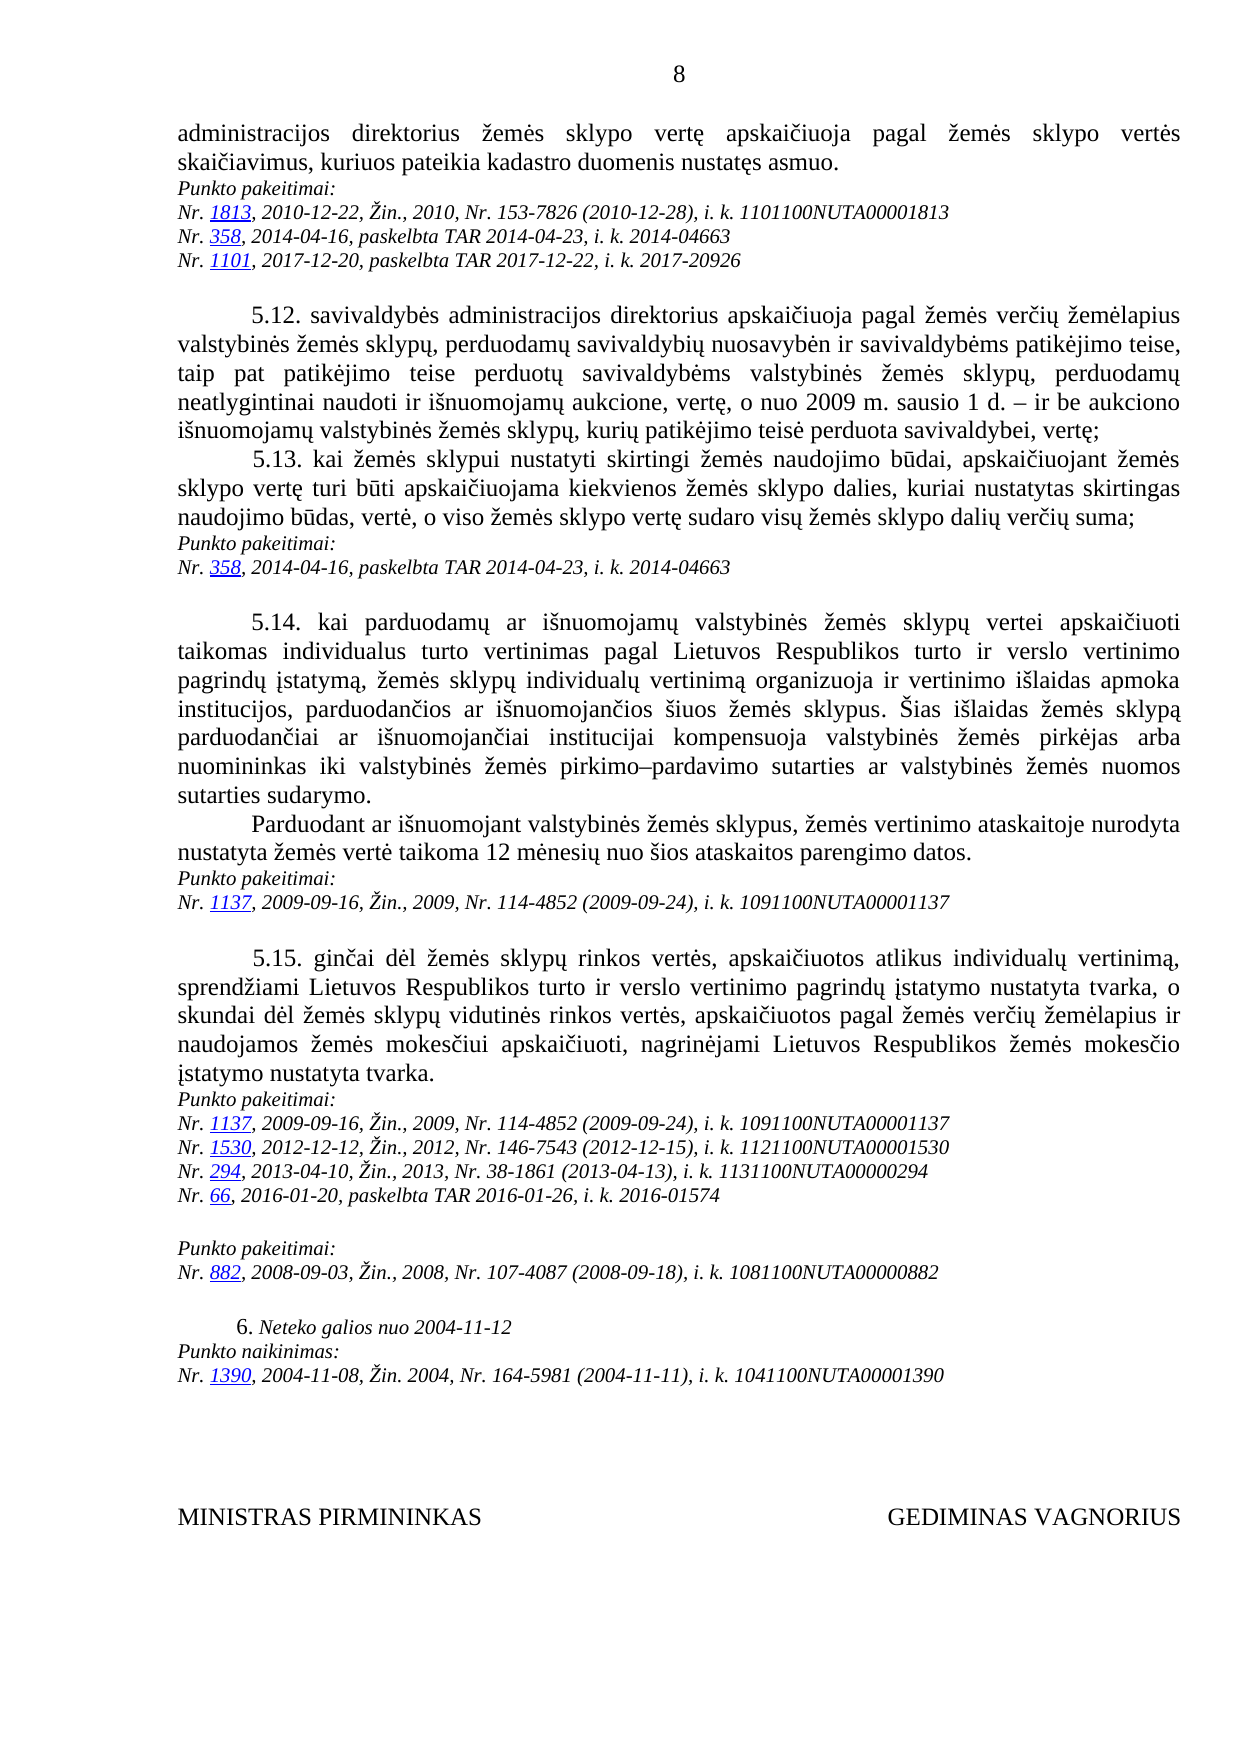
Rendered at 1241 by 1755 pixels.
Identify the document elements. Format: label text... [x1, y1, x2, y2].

text Nr. 66, 2016-01-20, paskelbta TAR 2016-01-26, i. k. 2016-01574 [177, 1183, 1181, 1207]
text Parduodant ar išnuomojant valstybinės žemės sklypus, žemės vertinimo ataskaitoje nurodyta nustatyta žemės vertė taikoma 12 mėnesių nuo šios ataskaitos parengimo datos. [177, 809, 1181, 866]
text Punkto pakeitimai: [177, 1236, 1181, 1260]
text 5.12. savivaldybės administracijos direktorius apskaičiuoja pagal žemės verčių žemėlapius valstybinės žemės sklypų, perduodamų savivaldybių nuosavybėn ir savivaldybėms patikėjimo teise, taip pat patikėjimo teise perduotų savivaldybėms valstybinės žemės sklypų, perduodamų neatlygintinai naudoti ir išnuomojamų aukcione, vertę, o nuo 2009 m. sausio 1 d. – ir be aukciono išnuomojamų valstybinės žemės sklypų, kurių patikėjimo teisė perduota savivaldybei, vertę; [177, 301, 1181, 444]
text Nr. 358, 2014-04-16, paskelbta TAR 2014-04-23, i. k. 2014-04663 [177, 555, 1181, 579]
text Nr. 1101, 2017-12-20, paskelbta TAR 2017-12-22, i. k. 2017-20926 [177, 248, 1181, 272]
text Nr. 1137, 2009-09-16, Žin., 2009, Nr. 114-4852 (2009-09-24), i. k. 1091100NUTA00001137 [177, 1111, 1181, 1135]
text administracijos direktorius žemės sklypo vertę apskaičiuoja pagal žemės sklypo vertės skaičiavimus, kuriuos pateikia kadastro duomenis nustatęs asmuo. [177, 118, 1181, 176]
text Nr. 1137, 2009-09-16, Žin., 2009, Nr. 114-4852 (2009-09-24), i. k. 1091100NUTA00001137 [177, 890, 1181, 914]
text Punkto pakeitimai: [177, 176, 1181, 200]
text Punkto naikinimas: [177, 1339, 1181, 1363]
text 6. Neteko galios nuo 2004-11-12 [177, 1313, 1181, 1339]
text Punkto pakeitimai: [177, 1087, 1181, 1111]
text Ministras Pirmininkas Gediminas Vagnorius [177, 1502, 1181, 1531]
text 5.13. kai žemės sklypui nustatyti skirtingi žemės naudojimo būdai, apskaičiuojant žemės sklypo vertę turi būti apskaičiuojama kiekvienos žemės sklypo dalies, kuriai nustatytas skirtingas naudojimo būdas, vertė, o viso žemės sklypo vertę sudaro visų žemės sklypo dalių verčių suma; [177, 444, 1181, 531]
text Nr. 882, 2008-09-03, Žin., 2008, Nr. 107-4087 (2008-09-18), i. k. 1081100NUTA00000882 [177, 1260, 1181, 1284]
text Nr. 1390, 2004-11-08, Žin. 2004, Nr. 164-5981 (2004-11-11), i. k. 1041100NUTA00001390 [177, 1363, 1181, 1387]
text Nr. 358, 2014-04-16, paskelbta TAR 2014-04-23, i. k. 2014-04663 [177, 224, 1181, 248]
text Punkto pakeitimai: [177, 531, 1181, 555]
text Nr. 294, 2013-04-10, Žin., 2013, Nr. 38-1861 (2013-04-13), i. k. 1131100NUTA00000294 [177, 1159, 1181, 1183]
text Nr. 1813, 2010-12-22, Žin., 2010, Nr. 153-7826 (2010-12-28), i. k. 1101100NUTA00001813 [177, 200, 1181, 224]
text Nr. 1530, 2012-12-12, Žin., 2012, Nr. 146-7543 (2012-12-15), i. k. 1121100NUTA00001530 [177, 1135, 1181, 1159]
text Punkto pakeitimai: [177, 866, 1181, 890]
text 5.15. ginčai dėl žemės sklypų rinkos vertės, apskaičiuotos atlikus individualų vertinimą, sprendžiami Lietuvos Respublikos turto ir verslo vertinimo pagrindų įstatymo nustatyta tvarka, o skundai dėl žemės sklypų vidutinės rinkos vertės, apskaičiuotos pagal žemės verčių žemėlapius ir naudojamos žemės mokesčiui apskaičiuoti, nagrinėjami Lietuvos Respublikos žemės mokesčio įstatymo nustatyta tvarka. [177, 943, 1181, 1087]
text 5.14. kai parduodamų ar išnuomojamų valstybinės žemės sklypų vertei apskaičiuoti taikomas individualus turto vertinimas pagal Lietuvos Respublikos turto ir verslo vertinimo pagrindų įstatymą, žemės sklypų individualų vertinimą organizuoja ir vertinimo išlaidas apmoka institucijos, parduodančios ar išnuomojančios šiuos žemės sklypus. Šias išlaidas žemės sklypą parduodančiai ar išnuomojančiai institucijai kompensuoja valstybinės žemės pirkėjas arba nuomininkas iki valstybinės žemės pirkimo–pardavimo sutarties ar valstybinės žemės nuomos sutarties sudarymo. [177, 607, 1181, 809]
